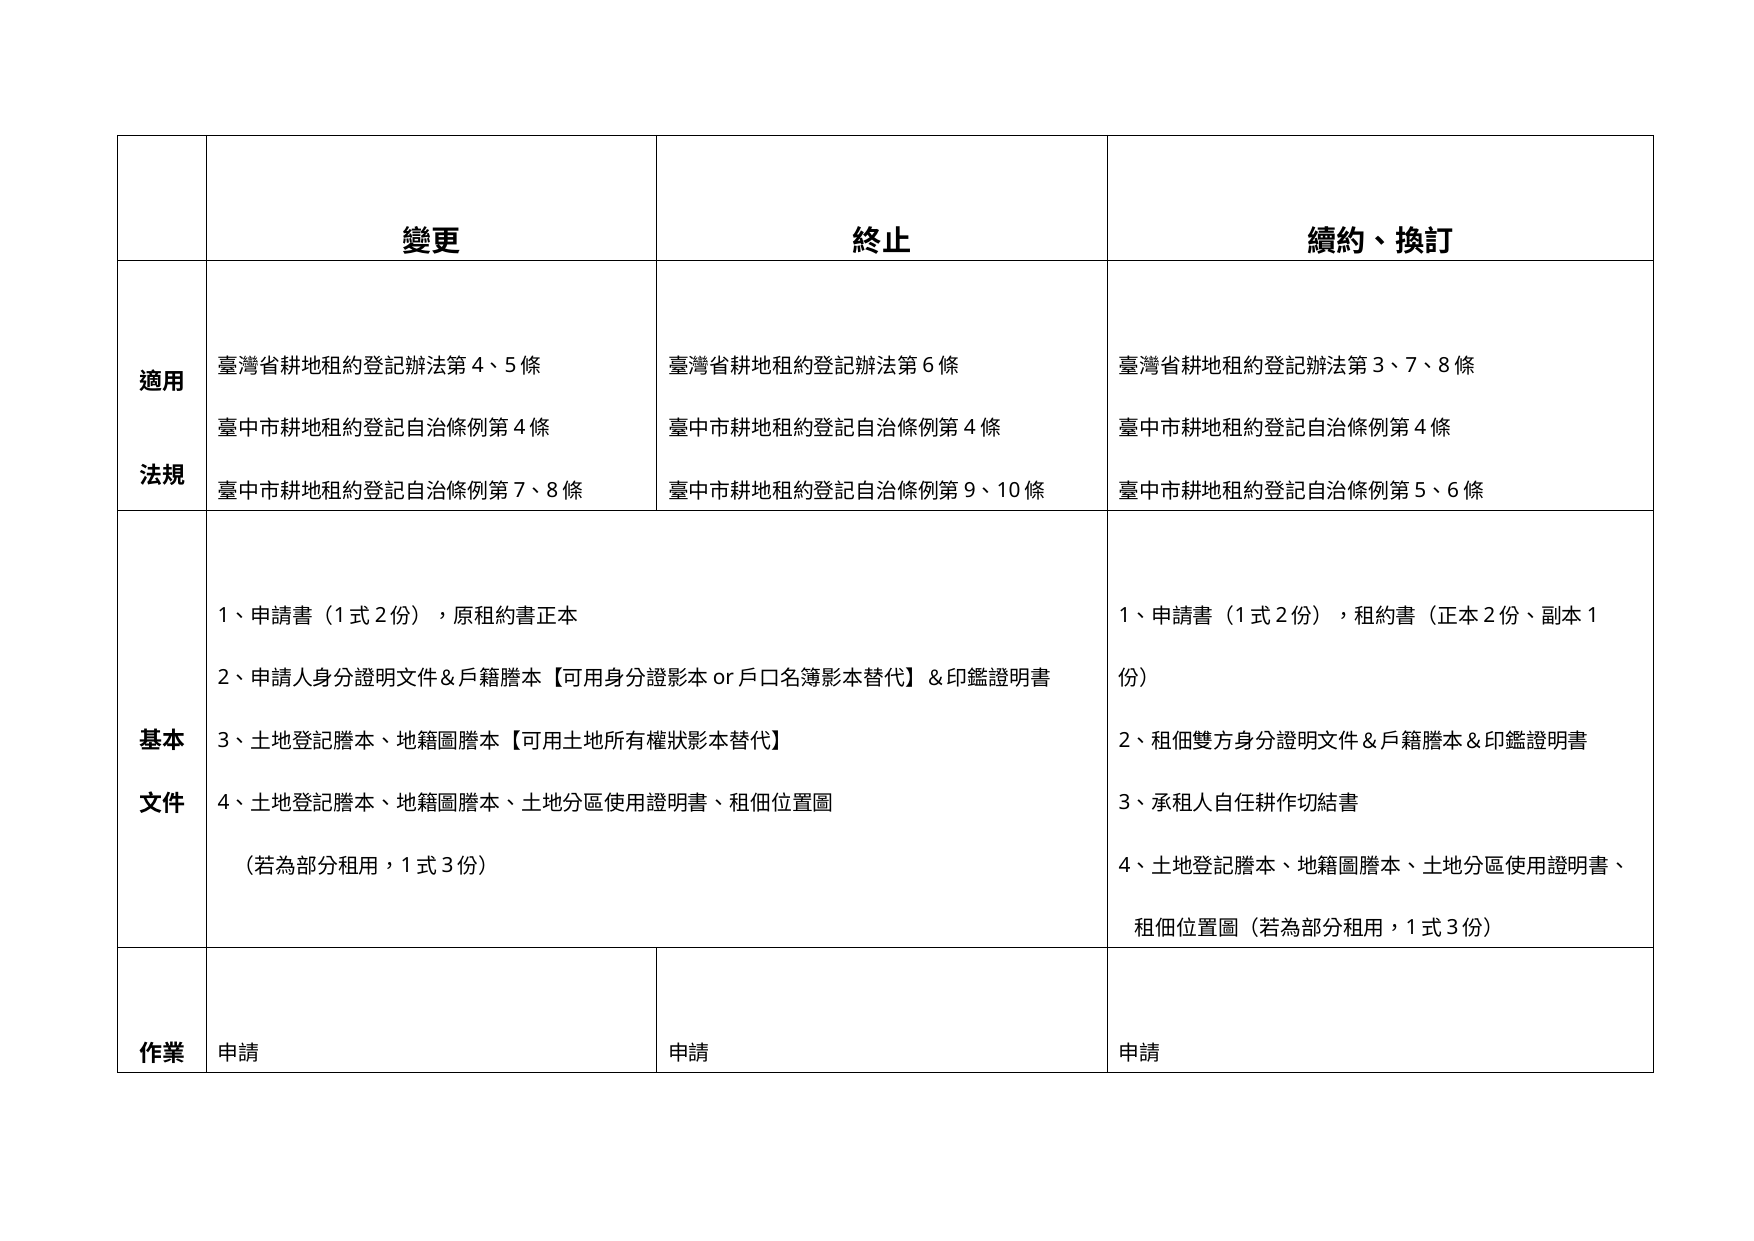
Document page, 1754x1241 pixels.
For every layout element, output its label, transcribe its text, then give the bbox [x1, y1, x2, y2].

table_cell 適用 法規 [118, 261, 206, 510]
table_cell 申請 [1108, 948, 1653, 1072]
table_header [118, 136, 206, 260]
table_cell 作業 [118, 948, 206, 1072]
table_cell 申請 [657, 948, 1107, 1072]
table_cell 臺灣省耕地租約登記辦法第3、7、8條 臺中市耕地租約登記自治條例第4條 臺中市耕地租約登記自治條例第5、6條 [1108, 261, 1653, 510]
table_cell 1、申請書（1式2份），原租約書正本 2、申請人身分證明文件＆戶籍謄本【可用身分證影本or戶口名簿影本替代】＆印鑑證明書 3、土地登記謄本、地籍圖謄本【可用土地所有權狀影本替代】 4、土地登記謄本、地籍圖謄本、土地分區使用證明書、租佃位置圖 （若為部分租用，1式3份） [207, 511, 1107, 947]
table_cell 1、申請書（1式2份），租約書（正本2份、副本1份） 2、租佃雙方身分證明文件＆戶籍謄本＆印鑑證明書 3、承租人自任耕作切結書 4、土地登記謄本、地籍圖謄本、土地分區使用證明書、 租佃位置圖（若為部分租用，1式3份） [1108, 511, 1653, 947]
table_cell 基本 文件 [118, 511, 206, 947]
table_header 變更 [207, 136, 656, 260]
table_header 終止 [657, 136, 1107, 260]
table_cell 臺灣省耕地租約登記辦法第6條 臺中市耕地租約登記自治條例第4條 臺中市耕地租約登記自治條例第9、10條 [657, 261, 1107, 510]
table_header 續約、換訂 [1108, 136, 1653, 260]
table_cell 申請 [207, 948, 656, 1072]
table_cell 臺灣省耕地租約登記辦法第4、5條 臺中市耕地租約登記自治條例第4條 臺中市耕地租約登記自治條例第7、8條 [207, 261, 656, 510]
